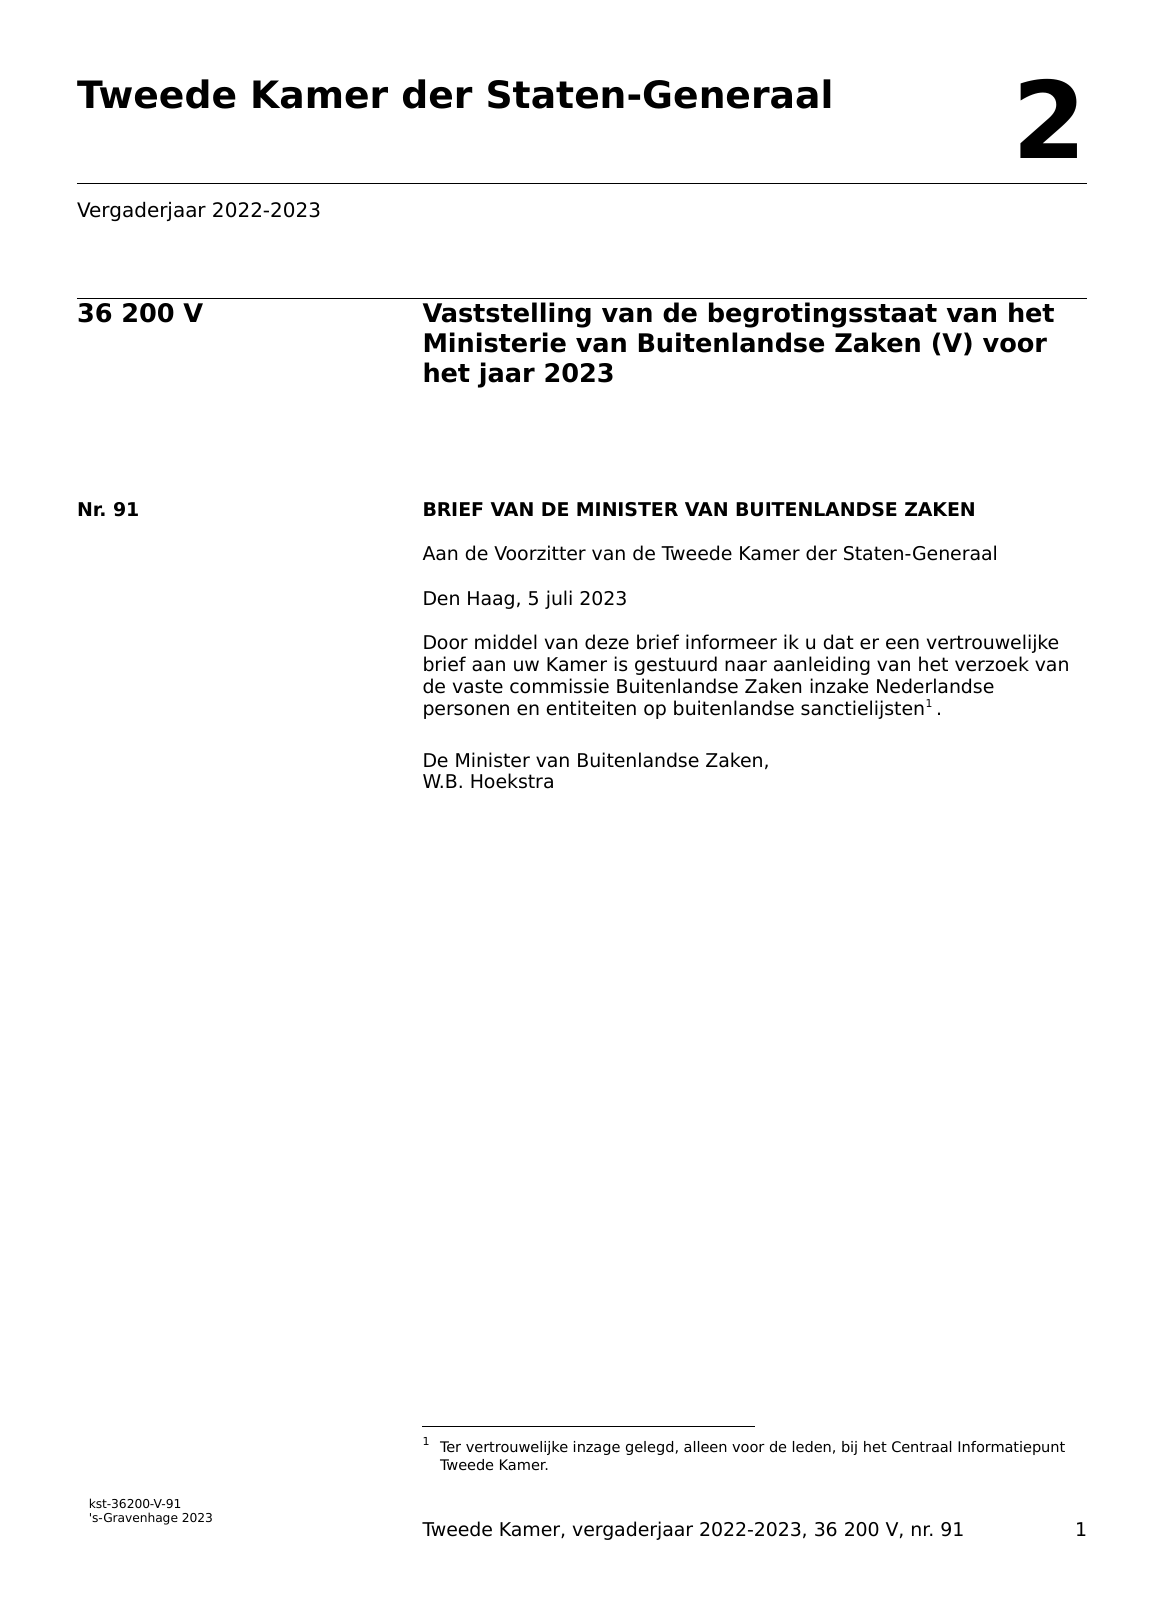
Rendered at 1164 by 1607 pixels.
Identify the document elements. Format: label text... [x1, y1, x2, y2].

text Ter vertrouwelijke inzage gelegd, alleen voor de leden, bij het Centraal Informatiepunt Tweede Kamer. [422, 1435, 1087, 1474]
text 's-Gravenhage 2023 [88, 1511, 323, 1525]
text Den Haag, 5 juli 2023 [422, 587, 1087, 609]
text De Minister van Buitenlandse Zaken, W.B. Hoekstra [422, 749, 1087, 793]
text Door middel van deze brief informeer ik u dat er een vertrouwelijke brief aan uw Kamer is gestuurd naar aanleiding van het verzoek van de vaste commissie Buitenlandse Zaken inzake Nederlandse personen en entiteiten op buitenlandse sanctielijsten. [422, 632, 1087, 719]
subtitle Nr. 91 BRIEF VAN DE MINISTER VAN BUITENLANDSE ZAKEN [77, 499, 1087, 521]
table_header 2 [886, 59, 1087, 183]
text Aan de Voorzitter van de Tweede Kamer der Staten-Generaal [422, 543, 1087, 565]
table_cell Vergaderjaar 2022-2023 [77, 184, 1087, 298]
table_header Tweede Kamer der Staten-Generaal [77, 59, 886, 183]
text kst-36200-V-91 [88, 1497, 323, 1511]
subtitle 36 200 V Vaststelling van de begrotingsstaat van het Ministerie van Buitenlandse Zaken (V) voor het jaar 2023 [77, 299, 1087, 388]
